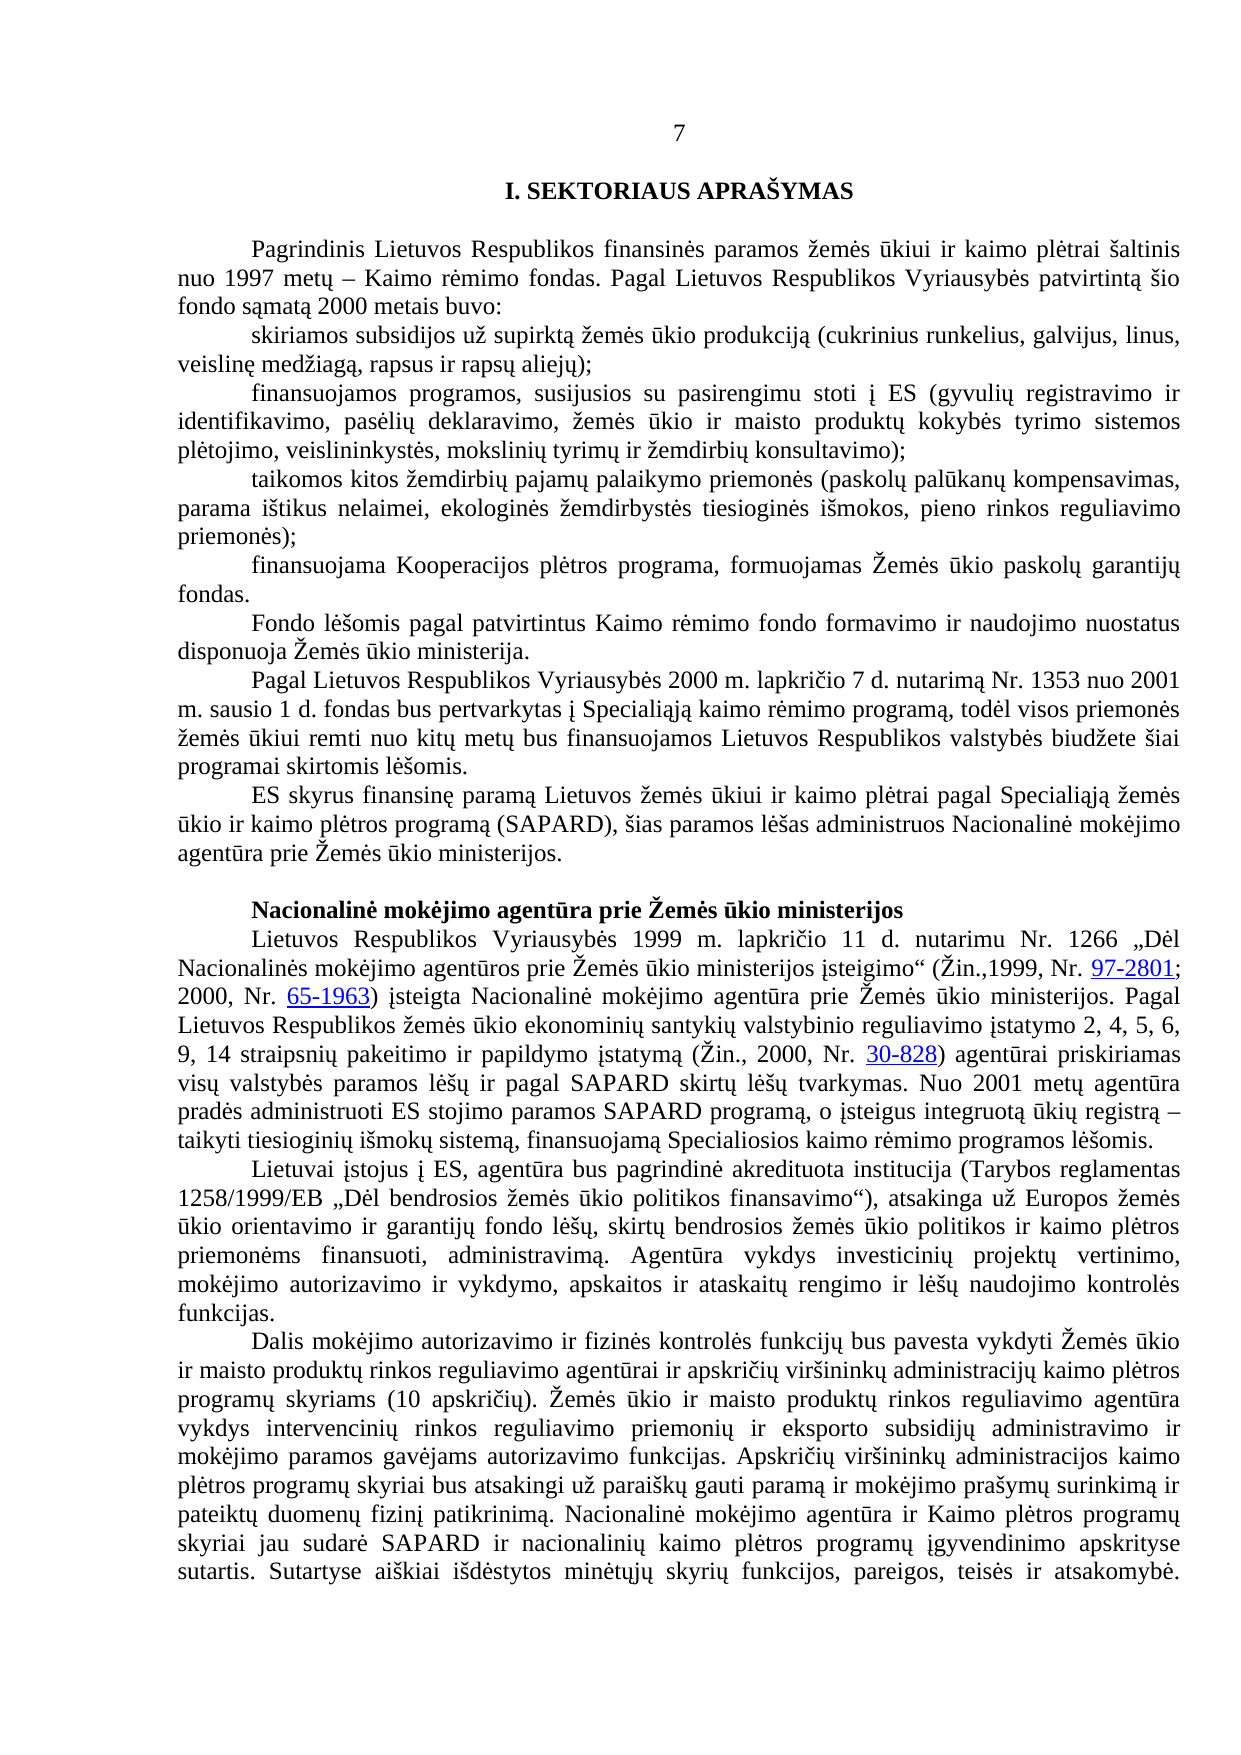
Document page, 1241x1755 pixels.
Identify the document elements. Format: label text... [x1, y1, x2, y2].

text ES skyrus finansinę paramą Lietuvos žemės ūkiui ir kaimo plėtrai pagal Specialiąją žemės ūkio ir kaimo plėtros programą (SAPARD), šias paramos lėšas administruos Nacionalinė mokėjimo agentūra prie Žemės ūkio ministerijos. [177, 780, 1181, 866]
text Pagal Lietuvos Respublikos Vyriausybės 2000 m. lapkričio 7 d. nutarimą Nr. 1353 nuo 2001 m. sausio 1 d. fondas bus pertvarkytas į Specialiąją kaimo rėmimo programą, todėl visos priemonės žemės ūkiui remti nuo kitų metų bus finansuojamos Lietuvos Respublikos valstybės biudžete šiai programai skirtomis lėšomis. [177, 665, 1181, 780]
text finansuojamos programos, susijusios su pasirengimu stoti į ES (gyvulių registravimo ir identifikavimo, pasėlių deklaravimo, žemės ūkio ir maisto produktų kokybės tyrimo sistemos plėtojimo, veislininkystės, mokslinių tyrimų ir žemdirbių konsultavimo); [177, 378, 1181, 464]
text Dalis mokėjimo autorizavimo ir fizinės kontrolės funkcijų bus pavesta vykdyti Žemės ūkio ir maisto produktų rinkos reguliavimo agentūrai ir apskričių viršininkų administracijų kaimo plėtros programų skyriams (10 apskričių). Žemės ūkio ir maisto produktų rinkos reguliavimo agentūra vykdys intervencinių rinkos reguliavimo priemonių ir eksporto subsidijų administravimo ir mokėjimo paramos gavėjams autorizavimo funkcijas. Apskričių viršininkų administracijos kaimo plėtros programų skyriai bus atsakingi už paraiškų gauti paramą ir mokėjimo prašymų surinkimą ir pateiktų duomenų fizinį patikrinimą. Nacionalinė mokėjimo agentūra ir Kaimo plėtros programų skyriai jau sudarė SAPARD ir nacionalinių kaimo plėtros programų įgyvendinimo apskrityse sutartis. Sutartyse aiškiai išdėstytos minėtųjų skyrių funkcijos, pareigos, teisės ir atsakomybė. [177, 1326, 1181, 1585]
text Lietuvai įstojus į ES, agentūra bus pagrindinė akredituota institucija (Tarybos reglamentas 1258/1999/EB „Dėl bendrosios žemės ūkio politikos finansavimo“), atsakinga už Europos žemės ūkio orientavimo ir garantijų fondo lėšų, skirtų bendrosios žemės ūkio politikos ir kaimo plėtros priemonėms finansuoti, administravimą. Agentūra vykdys investicinių projektų vertinimo, mokėjimo autorizavimo ir vykdymo, apskaitos ir ataskaitų rengimo ir lėšų naudojimo kontrolės funkcijas. [177, 1154, 1181, 1326]
text Nacionalinė mokėjimo agentūra prie Žemės ūkio ministerijos [177, 895, 1181, 924]
text Fondo lėšomis pagal patvirtintus Kaimo rėmimo fondo formavimo ir naudojimo nuostatus disponuoja Žemės ūkio ministerija. [177, 608, 1181, 665]
text Lietuvos Respublikos Vyriausybės 1999 m. lapkričio 11 d. nutarimu Nr. 1266 „Dėl Nacionalinės mokėjimo agentūros prie Žemės ūkio ministerijos įsteigimo“ (Žin.,1999, Nr. 97-2801; 2000, Nr. 65-1963) įsteigta Nacionalinė mokėjimo agentūra prie Žemės ūkio ministerijos. Pagal Lietuvos Respublikos žemės ūkio ekonominių santykių valstybinio reguliavimo įstatymo 2, 4, 5, 6, 9, 14 straipsnių pakeitimo ir papildymo įstatymą (Žin., 2000, Nr. 30-828) agentūrai priskiriamas visų valstybės paramos lėšų ir pagal SAPARD skirtų lėšų tvarkymas. Nuo 2001 metų agentūra pradės administruoti ES stojimo paramos SAPARD programą, o įsteigus integruotą ūkių registrą – taikyti tiesioginių išmokų sistemą, finansuojamą Specialiosios kaimo rėmimo programos lėšomis. [177, 924, 1181, 1154]
text I. SEKTORIAUS APRAŠYMAS [177, 176, 1181, 205]
text skiriamos subsidijos už supirktą žemės ūkio produkciją (cukrinius runkelius, galvijus, linus, veislinę medžiagą, rapsus ir rapsų aliejų); [177, 320, 1181, 378]
text taikomos kitos žemdirbių pajamų palaikymo priemonės (paskolų palūkanų kompensavimas, parama ištikus nelaimei, ekologinės žemdirbystės tiesioginės išmokos, pieno rinkos reguliavimo priemonės); [177, 464, 1181, 550]
text Pagrindinis Lietuvos Respublikos finansinės paramos žemės ūkiui ir kaimo plėtrai šaltinis nuo 1997 metų – Kaimo rėmimo fondas. Pagal Lietuvos Respublikos Vyriausybės patvirtintą šio fondo sąmatą 2000 metais buvo: [177, 234, 1181, 320]
text finansuojama Kooperacijos plėtros programa, formuojamas Žemės ūkio paskolų garantijų fondas. [177, 550, 1181, 608]
